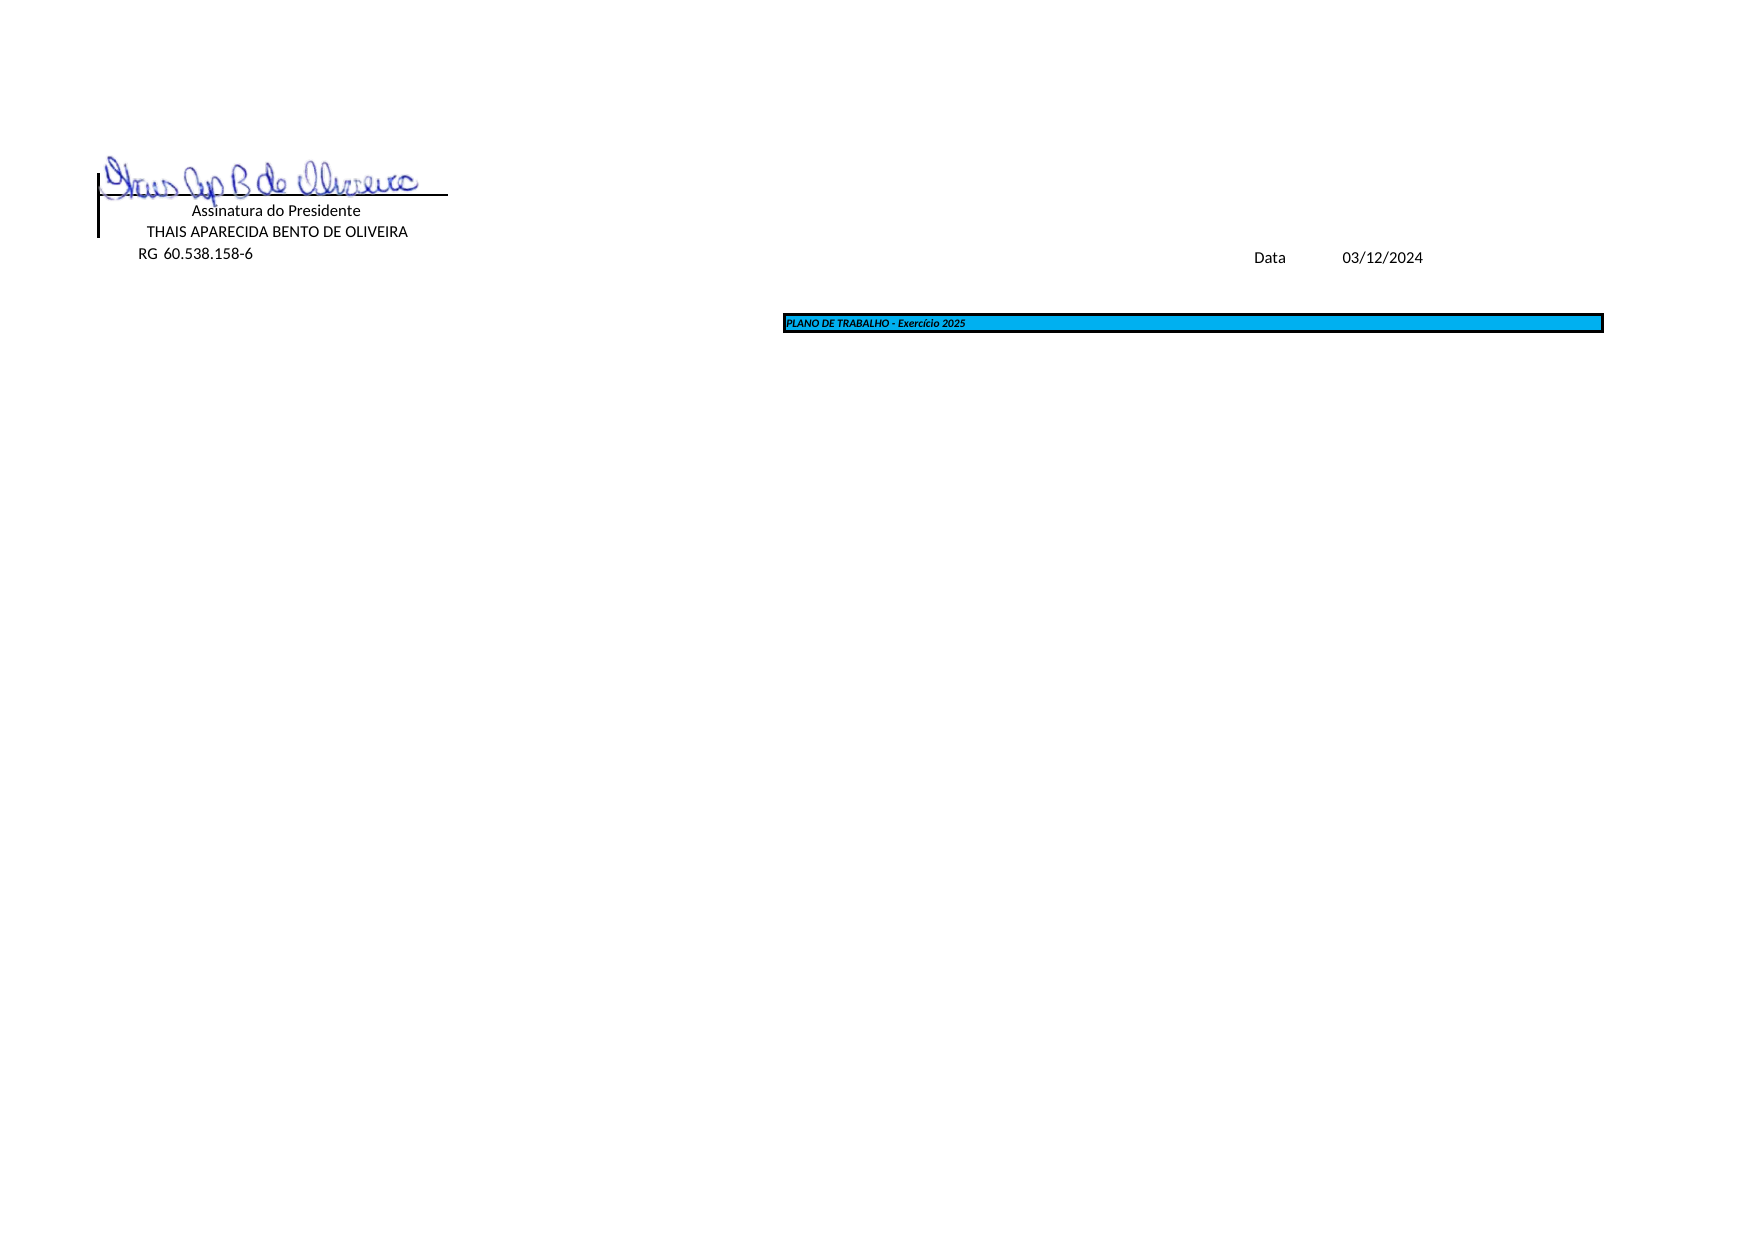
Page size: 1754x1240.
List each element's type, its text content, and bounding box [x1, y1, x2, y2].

text PLANO DE TRABALHO - Exercício 2025 [786, 316, 1601, 330]
text Data 03/12/2024 [87, 150, 1604, 268]
